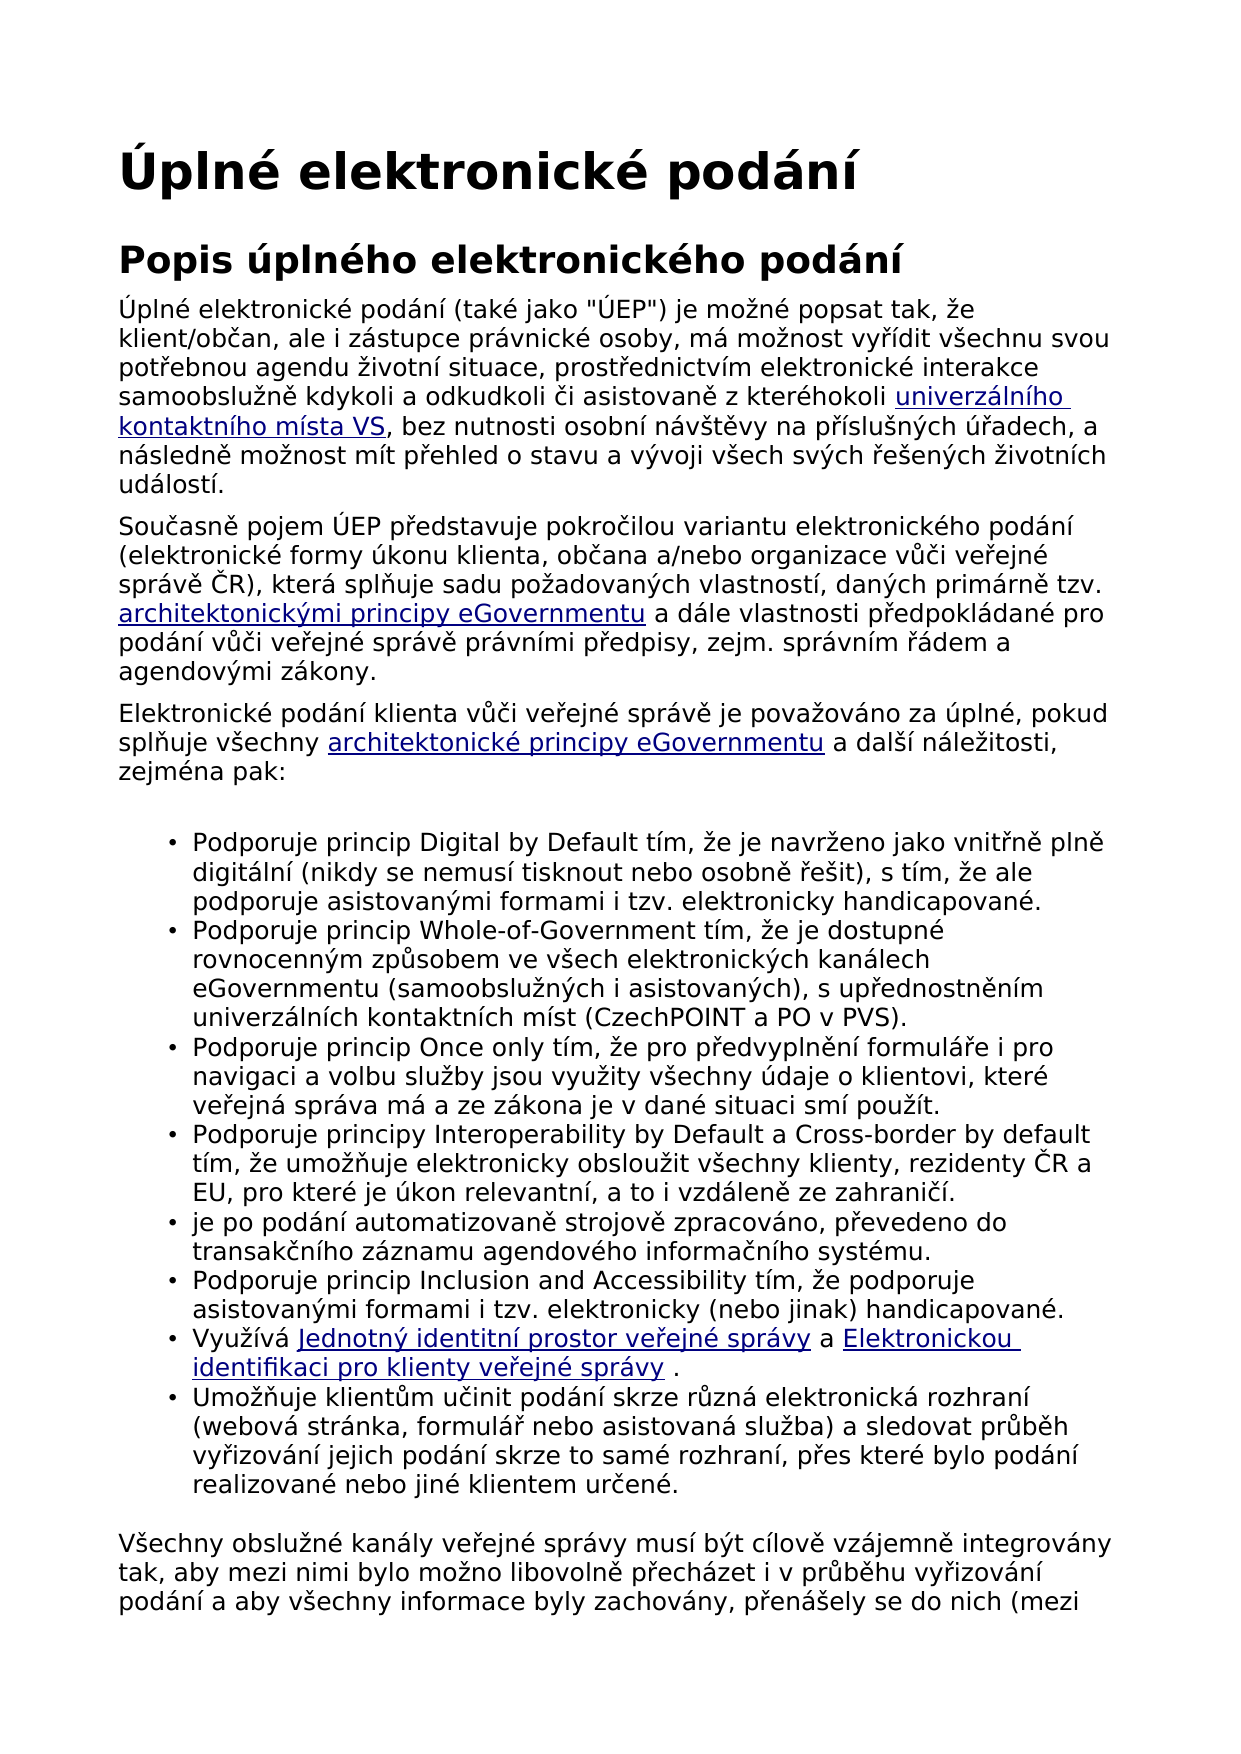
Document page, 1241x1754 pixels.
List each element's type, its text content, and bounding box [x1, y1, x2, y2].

text Všechny obslužné kanály veřejné správy musí být cílově vzájemně integrovány tak, aby mezi nimi bylo možno libovolně přecházet i v průběhu vyřizování podání a aby všechny informace byly zachovány, přenášely se do nich (mezi [118, 1529, 1122, 1616]
list Umožňuje klientům učinit podání skrze různá elektronická rozhraní (webová stránka, formulář nebo asistovaná služba) a sledovat průběh vyřizování jejich podání skrze to samé rozhraní, přes které bylo podání realizované nebo jiné klientem určené. [177, 1383, 1122, 1499]
list Podporuje princip Inclusion and Accessibility tím, že podporuje asistovanými formami i tzv. elektronicky (nebo jinak) handicapované. [177, 1266, 1122, 1324]
text Elektronické podání klienta vůči veřejné správě je považováno za úplné, pokud splňuje všechny architektonické principy eGovernmentu a další náležitosti, zejména pak: [118, 699, 1122, 787]
list Podporuje princip Digital by Default tím, že je navrženo jako vnitřně plně digitální (nikdy se nemusí tisknout nebo osobně řešit), s tím, že ale podporuje asistovanými formami i tzv. elektronicky handicapované. [177, 829, 1122, 916]
text Současně pojem ÚEP představuje pokročilou variantu elektronického podání (elektronické formy úkonu klienta, občana a/nebo organizace vůči veřejné správě ČR), která splňuje sadu požadovaných vlastností, daných primárně tzv. architektonickými principy eGovernmentu a dále vlastnosti předpokládané pro podání vůči veřejné správě právními předpisy, zejm. správním řádem a agendovými zákony. [118, 512, 1122, 687]
list Podporuje princip Once only tím, že pro předvyplnění formuláře i pro navigaci a volbu služby jsou využity všechny údaje o klientovi, které veřejná správa má a ze zákona je v dané situaci smí použít. [177, 1033, 1122, 1120]
list Využívá Jednotný identitní prostor veřejné správy a Elektronickou identifikaci pro klienty veřejné správy . [177, 1324, 1122, 1383]
subtitle Popis úplného elektronického podání [118, 239, 1122, 282]
text Úplné elektronické podání (také jako "ÚEP") je možné popsat tak, že klient/občan, ale i zástupce právnické osoby, má možnost vyřídit všechnu svou potřebnou agendu životní situace, prostřednictvím elektronické interakce samoobslužně kdykoli a odkudkoli či asistovaně z kteréhokoli univerzálního kontaktního místa VS, bez nutnosti osobní návštěvy na příslušných úřadech, a následně možnost mít přehled o stavu a vývoji všech svých řešených životních událostí. [118, 295, 1122, 499]
list je po podání automatizovaně strojově zpracováno, převedeno do transakčního záznamu agendového informačního systému. [177, 1208, 1122, 1266]
subtitle Úplné elektronické podání [118, 143, 1122, 201]
list Podporuje principy Interoperability by Default a Cross-border by default tím, že umožňuje elektronicky obsloužit všechny klienty, rezidenty ČR a EU, pro které je úkon relevantní, a to i vzdáleně ze zahraničí. [177, 1120, 1122, 1208]
list Podporuje princip Whole-of-Government tím, že je dostupné rovnocenným způsobem ve všech elektronických kanálech eGovernmentu (samoobslužných i asistovaných), s upřednostněním univerzálních kontaktních míst (CzechPOINT a PO v PVS). [177, 916, 1122, 1033]
